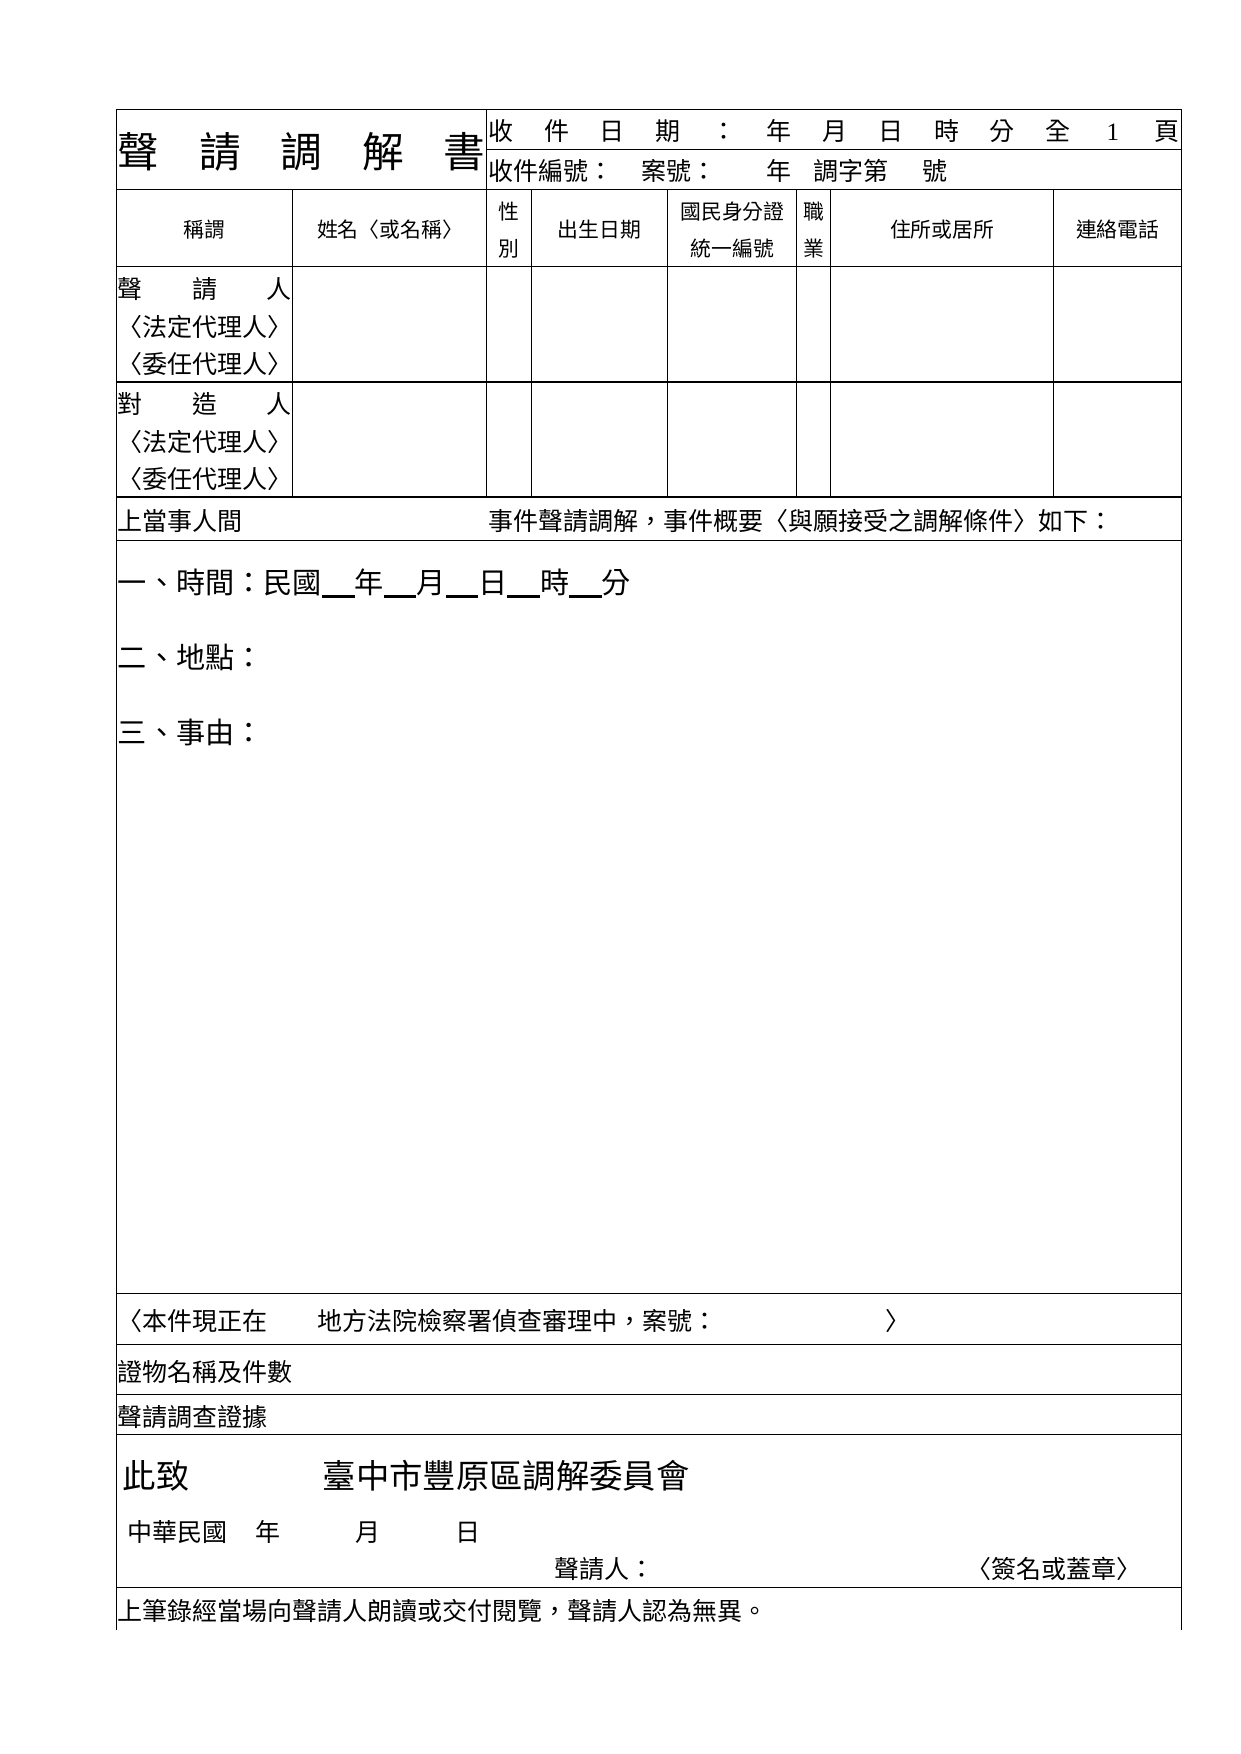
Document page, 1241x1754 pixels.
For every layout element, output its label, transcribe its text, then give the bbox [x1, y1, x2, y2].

table_cell 稱謂 [117, 190, 292, 266]
table_cell 聲請調查證據 [117, 1395, 1181, 1434]
table_cell 〈本件現正在 地方法院檢察署偵查審理中，案號： 〉 [117, 1294, 1181, 1344]
table_cell 此致 臺中市豐原區調解委員會 中華民國 年 月 日 聲請人： 〈簽名或蓋章〉 [117, 1435, 1181, 1587]
table_header 收件日期：年月日時分全1頁 [487, 110, 1181, 148]
table_cell [293, 267, 486, 381]
table_cell 上當事人間 [117, 498, 293, 540]
table_cell 一、時間：民國 年 月 日 時 分 二、地點： 三、事由： [117, 541, 1181, 1293]
table_cell [668, 267, 796, 381]
table_cell 姓名〈或名稱〉 [293, 190, 486, 266]
table_cell [1054, 383, 1181, 496]
table_cell [532, 267, 667, 381]
table_cell 收件編號： 案號： 年 調字第 號 [487, 150, 1181, 189]
table_cell [668, 383, 796, 496]
table_cell [532, 383, 667, 496]
table_header 聲請調解書 [117, 110, 486, 189]
table_cell [1054, 267, 1181, 381]
table_cell [293, 498, 487, 540]
table_cell 性別 [487, 190, 531, 266]
table_cell 上筆錄經當場向聲請人朗讀或交付閱覽，聲請人認為無異。 [117, 1588, 1181, 1630]
table_cell [797, 383, 830, 496]
table_cell [487, 267, 531, 381]
table_cell 事件聲請調解，事件概要〈與願接受之調解條件〉如下： [487, 498, 1181, 540]
table_cell 對造人 〈法定代理人〉 〈委任代理人〉 [117, 383, 292, 496]
table_cell [831, 383, 1053, 496]
table_cell 國民身分證 統一編號 [668, 190, 796, 266]
table_cell 證物名稱及件數 [117, 1345, 1181, 1394]
table_cell [293, 383, 486, 496]
table_cell [797, 267, 830, 381]
table_cell 出生日期 [532, 190, 667, 266]
table_cell [831, 267, 1053, 381]
table_cell 職業 [797, 190, 830, 266]
table_cell [487, 383, 531, 496]
table_cell 連絡電話 [1054, 190, 1181, 266]
table_cell 住所或居所 [831, 190, 1053, 266]
table_cell 聲請人 〈法定代理人〉 〈委任代理人〉 [117, 267, 292, 381]
